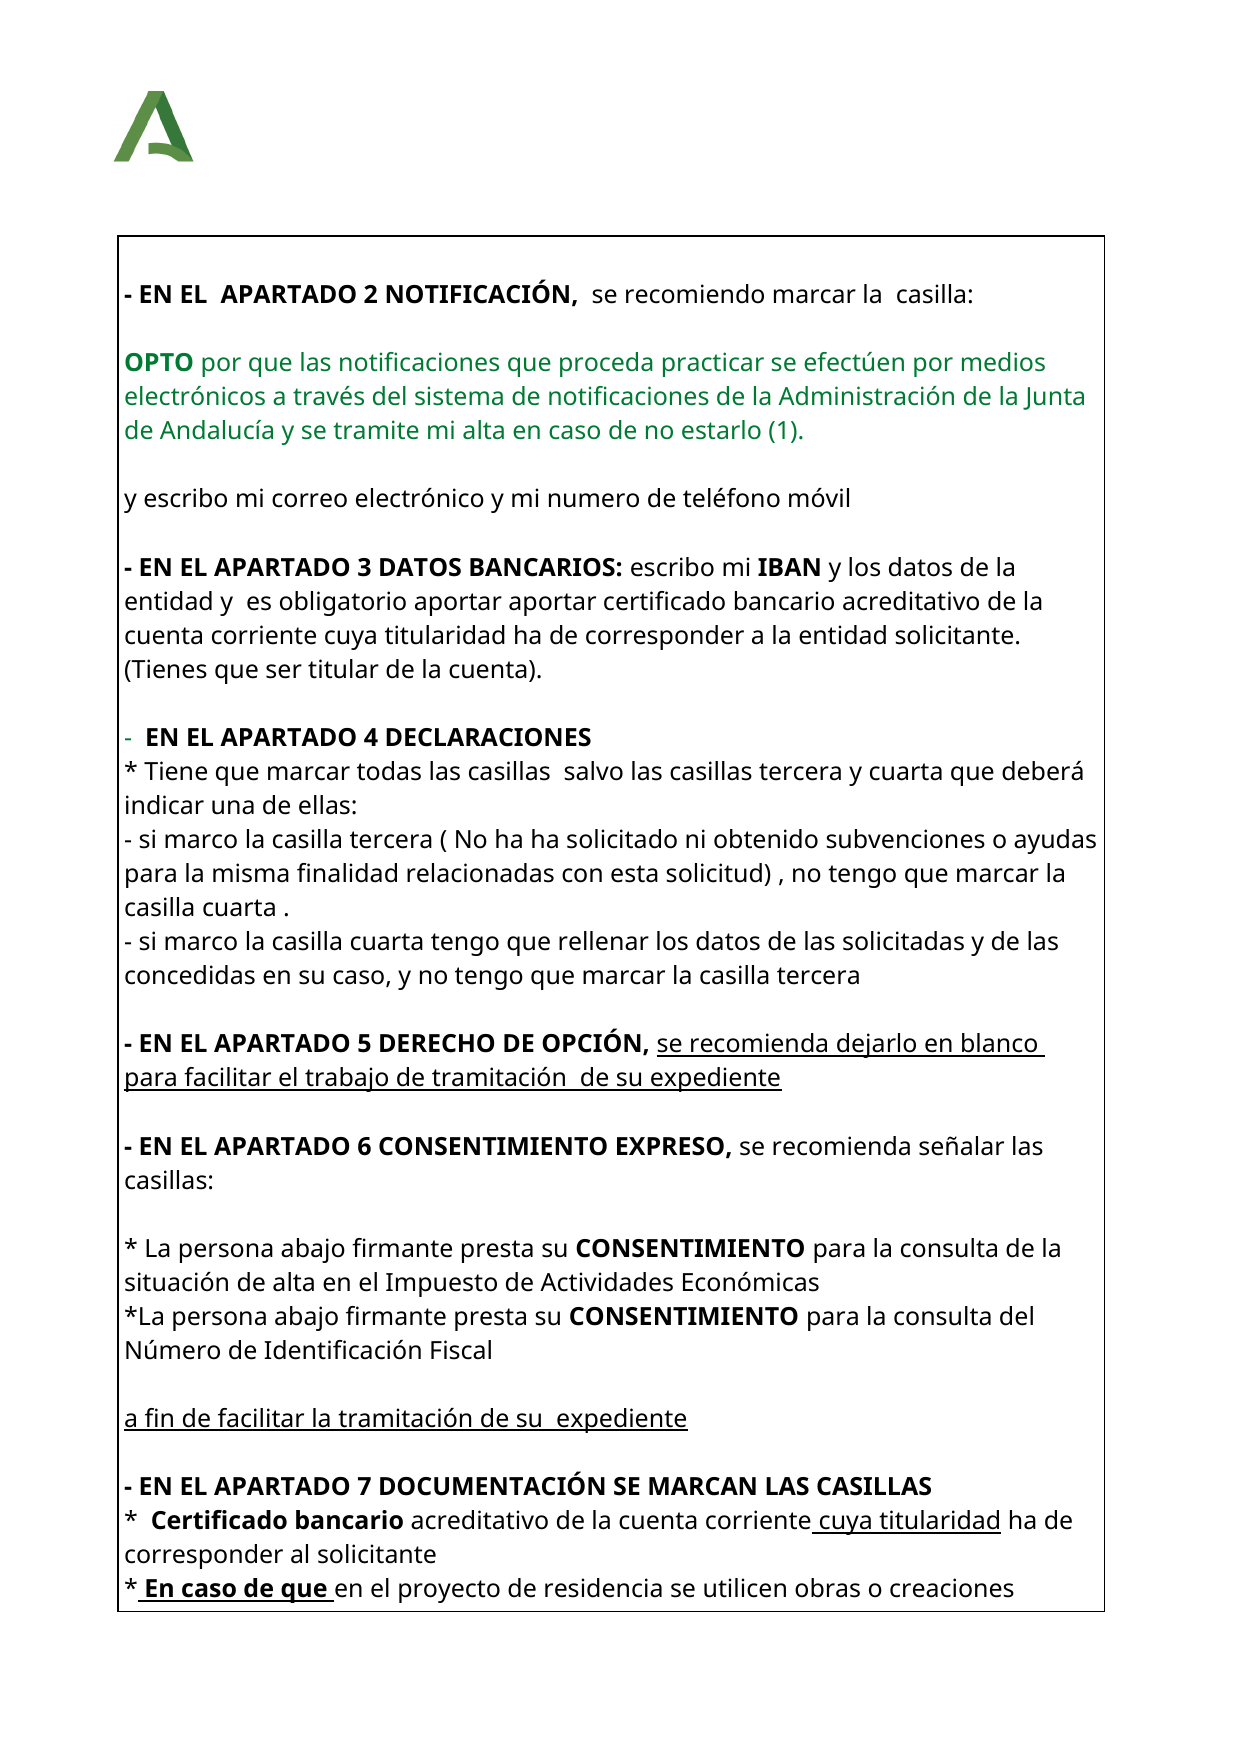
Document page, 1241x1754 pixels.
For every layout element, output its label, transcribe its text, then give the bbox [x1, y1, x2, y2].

table_header COMO RELLENAR EL ANEXO I-SOLICITUD DE RESIDENCIA PARA PERSONAS FÍSICAS EN CONVOCATORIA/EJERCICIO ponemos 2.024 Resolución de 4 de abril de 2024, ( BOJA N.º 86 DE FECHA 06/05/24) - EN EL APARTADO 1 DATOS PERSONALES escribo: * Mis apellidos y nombre, marco la casilla sexo correspondiente ( H= hombre, M= mujer) y pongo el DNI/NIE/NIF (lo pongo con todos los números y letras, como aparece en mi documento) - EN EL APARTADO 2 NOTIFICACIÓN, se recomiendo marcar la casilla: OPTO por que las notificaciones que proceda practicar se efectúen por medios electrónicos a través del sistema de notificaciones de la Administración de la Junta de Andalucía y se tramite mi alta en caso de no estarlo (1). y escribo mi correo electrónico y mi numero de teléfono móvil - EN EL APARTADO 3 DATOS BANCARIOS: escribo mi IBAN y los datos de la entidad y es obligatorio aportar aportar certificado bancario acreditativo de la cuenta corriente cuya titularidad ha de corresponder a la entidad solicitante. (Tienes que ser titular de la cuenta). - EN EL APARTADO 4 DECLARACIONES * Tiene que marcar todas las casillas salvo las casillas tercera y cuarta que deberá indicar una de ellas: - si marco la casilla tercera ( No ha ha solicitado ni obtenido subvenciones o ayudas para la misma finalidad relacionadas con esta solicitud) , no tengo que marcar la casilla cuarta . - si marco la casilla cuarta tengo que rellenar los datos de las solicitadas y de las concedidas en su caso, y no tengo que marcar la casilla tercera - EN EL APARTADO 5 DERECHO DE OPCIÓN, se recomienda dejarlo en blanco para facilitar el trabajo de tramitación de su expediente - EN EL APARTADO 6 CONSENTIMIENTO EXPRESO, se recomienda señalar las casillas: * La persona abajo firmante presta su CONSENTIMIENTO para la consulta de la situación de alta en el Impuesto de Actividades Económicas *La persona abajo firmante presta su CONSENTIMIENTO para la consulta del Número de Identificación Fiscal a fin de facilitar la tramitación de su expediente - EN EL APARTADO 7 DOCUMENTACIÓN SE MARCAN LAS CASILLAS * Certificado bancario acreditativo de la cuenta corriente cuya titularidad ha de corresponder al solicitante * En caso de que en el proyecto de residencia se utilicen obras o creaciones preexistentes al mismo, documento que acredite que es titular o cesionaria de los derechos de propiedad intelectual sobre dichas obras o creaciones. * Memoria donde conste una descripción detallada de la residencia para la que solicita la ayuda, con indicación de objetivos, acciones a desarrollar y método de trabajo, así como calendario, programa y fecha estimativa de realización *Memoria técnica en la que figuren de manera detallada y completa las necesidades para la producción de la residencia incluyendo el presupuesto y, en su caso, el plan de financiación necesarios para llevarla a cabo. * Un análisis justificado de la incidencia que en el proyecto de residencia tienen todos y cada uno de los criterios de valoración recogidos en el artículo 14 de la Orden de 6 de julio de 2021, por la que se establecen las bases reguladoras de concesión de subvenciones, en régimen de concurrencia competitiva, para residencias artísticas en el Centro de Creación Contemporáneo de Andalucía, en Córdoba. * Curriculum Vitae de la persona o personas, en su caso, que vayan a realizar el proyecto de residencia artística. * Dossier con historial de los trabajos y actividades realizadas en materia de experimentación artística, en el que se incluirá en todo caso una explicación conceptual de los trabajos realizados e imágenes de las obras ya producidas. * Documentación auxiliar que se considere oportuna - EN EL APARTADO 8 DATOS SOBRE LA RESIDENCIA PARA LA QUE SE SOLICITA LA SUBVENCION tengo que rellenar las tres casillas: * DURACIÓN INDICARÍAMOS SU DURACIÓN ( cuatro meses ) * PRESUPUESTO TOTAL DEL PROYECTO (VINCULA A REALIZAR INTEGRO TAL GASTO Y A JUSTIFICARLO IGUALMENTE CON FACTURAS, AUNQUE EL IMPORTE SUBVENCIONADO SEA MENOR). * PRESUPUESTO SOLICITADO ( ES CANTIDAD QUE SE SUBVENCIONA, MÁXIMO 7000 €) TENGA EN CUENTA QUE SI EL PRESUPUESTO TOTAL INDICADO ES MAYOR QUE LA SUBVENCIÓNSOLICITDA, EL BENEFICIARIO DEBERÁ ASUMIR LA DIFERENCIA. * EN EL APARTADO 9 DECLARACIÓN, SOLICITUD, LUGAR FECHA Y FIRMA, TENGO QUE RELLENAR LOS RECUADRO DE: SOLICITA la concesión de la subvención por importe de: (EL MISMO IMPORTE DEL PRESUPUESTO SOLICITADO EN EL APARTADO 8) * lugar y fecha * En Fdo. Escribo mi nombre y apellidos No hace falta firmarlo cuando presentes todos los documentos se firma electrónicamente. MUY IMPORTANTE: 1. La solicitud se dirigirá a la persona titular de la Dirección del Centro Andaluz de Arte Contemporáneo. 2. Se presentarán numerados y en el siguiente orden establecido los documentos (ARCHIVOS PDF) , destinados a acreditar el cumplimiento del procedimiento de concesión, de los requisitos de participación y a facilitar la evaluación de la solicitud: 1. Solicitud. Anexo I, específico y obligatorio solicitando la residencia. 2. Acreditación de identidad. Copia del DNI, CIF, NIE, pasaporte. 3. Certificado titularidad de cuenta. Certificado bancario de titularidad de la cuenta bancaria indicada en la solicitud. 4. Certificado corriente seguridad social. Certificado estar al corriente en el cumplimiento de las obligaciones con la seguridad social. 5. Declaración propiedad intelectual. Documento acreditativo o declaración responsable de titularidad de los derechos de propiedad intelectual en caso de utilizar en el proyecto obras preexistentes, cuando vayan a utilizarse. 6. Memoria artística. Descripción detallada del proyecto artístico a realizar mediante la residencia. Debe contener como mínimo los objetivos, acciones a desarrollar, método de trabajo y calendario de actividades. Debe incluir un análisis justificado de la incidencia en el proyecto de los criterios de valoración previstos en del art. 14 de las bases reguladoras. 7. Memoria técnica. Descripción de las necesidades materiales y presupuesto económico de la producción. 8. Currículum y dossier artístico. Curriculum vitae y dossier artístico con historial de trabajos y actividades artísticas con explicación conceptual. 9 Documentación auxiliar que se considere oportuna Las personas jurídicas solicitantes, además, se deberán aportar: 10. Ejecución de la residencia. Currículum vitae y dossier artístico de las personas que realizarán la residencia artística, con historial de trabajos y actividades artísticas con explicación conceptual. 11. Acreditación representación. Copia del documento que acredite ostentar la representación legal de la entidad solicitante. 12. Certificado IAE. De alta en IAE o de exención del mismo, en su caso. Nota aclaratoria La persona beneficiaria, al finalizar la residencia, tiene obligación de justificar documentalmente como empleados en la residencia la suma final de todos los costes que haya incluido en el presupuesto de la solicitud, una vez sea aceptado, aunque la subvención solicitada u obtenida resulte inferior. (EJEMPLO: SOLICITO UNA SUBVENCIÓN DE 7.000 EUROS PERO SEÑALO QUE EL PRESUPUESTO TOTAL DEL PROYECTO ES DE 10.000: TENDRÁS QUE APORTAR LAS FACTURAS Y JUSTIFICANTES DE 10.000 EUROS) Como conceptos subvencionables debes leer el artículo Artículo 5. Gastos subvencionables, de la Orden de 6 de julio de 2021, por la que se establecen las bases reguladoras de concesión de subvenciones, en régimen de concurrencia competitiva, para residencias artísticas en el Centro de Creación Contemporánea de Andalucía, en Córdoba [119, 237, 1104, 1611]
picture [109, 86, 198, 166]
